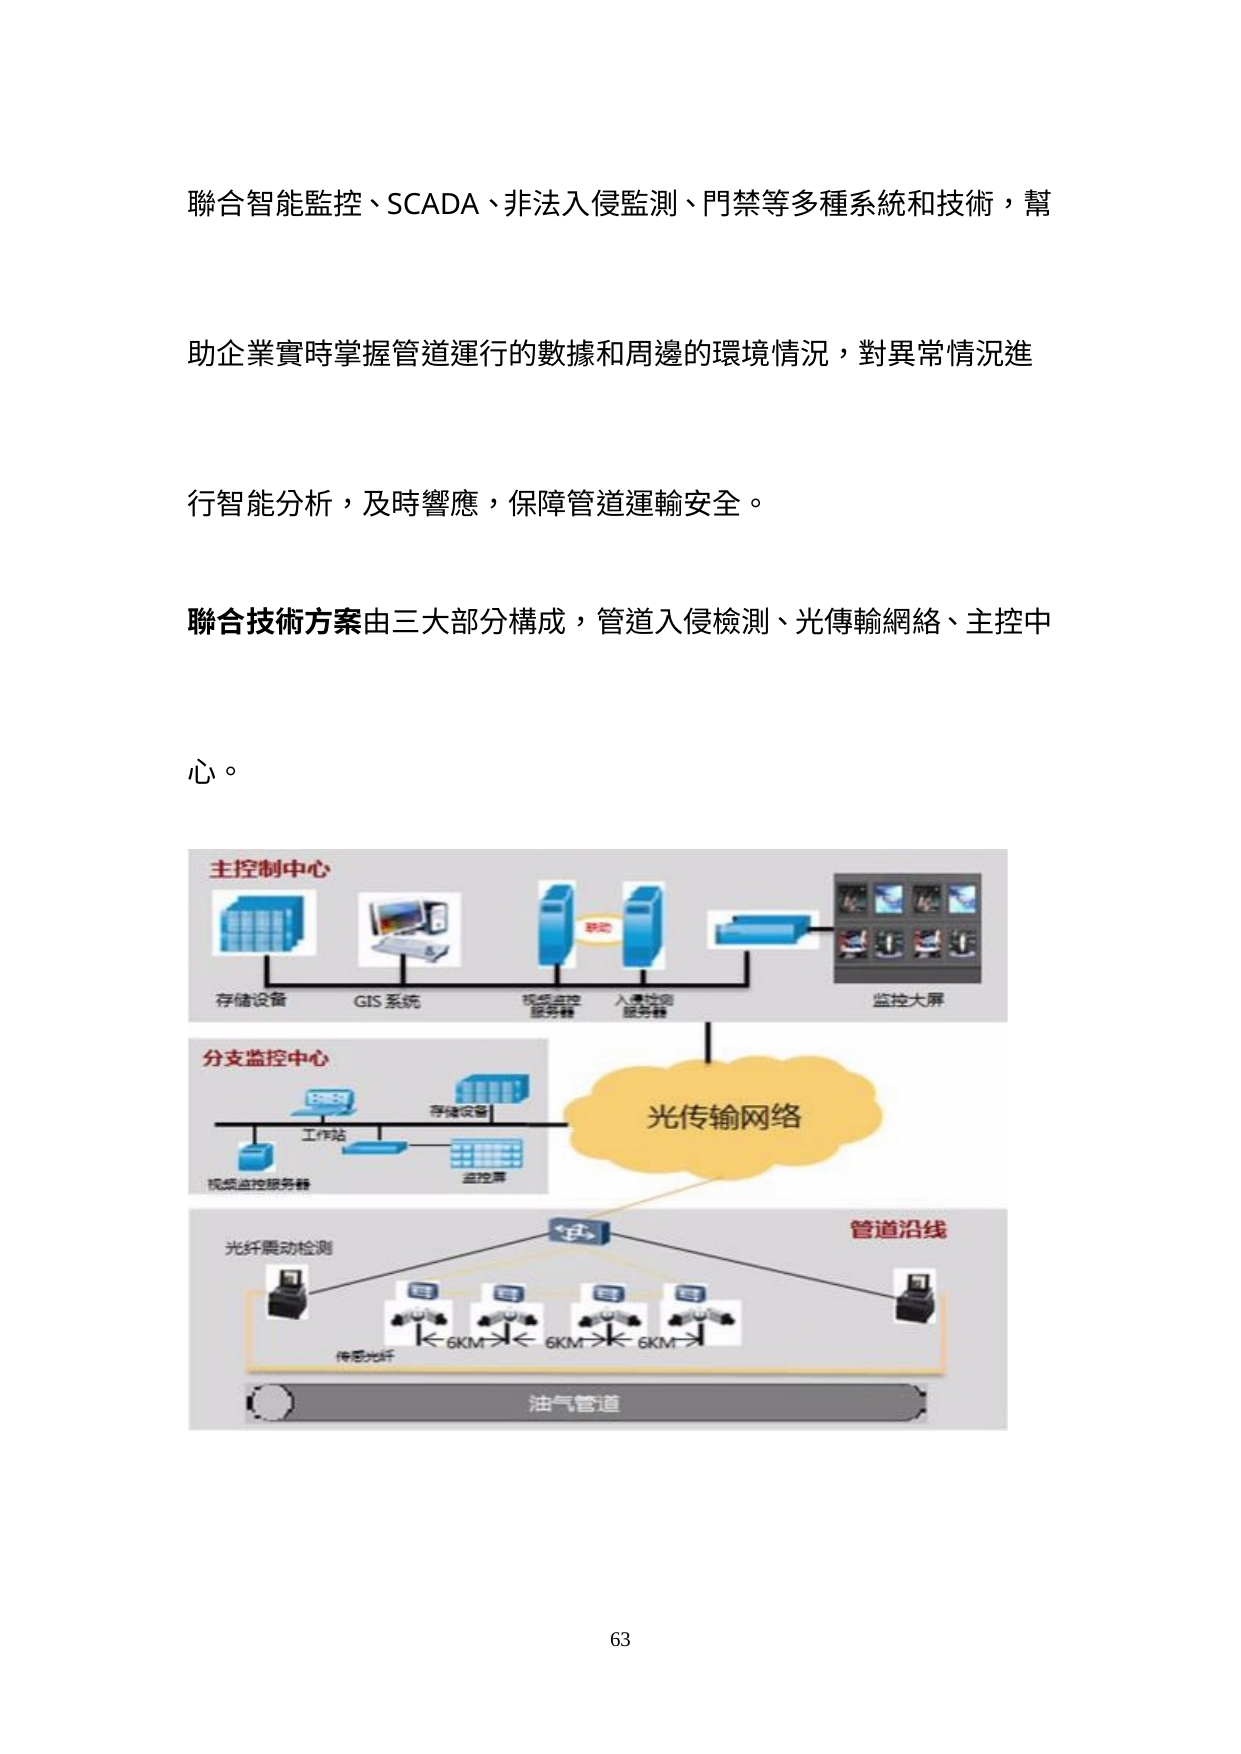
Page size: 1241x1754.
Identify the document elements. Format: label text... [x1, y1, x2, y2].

text 聯合智能監控、SCADA、非法入侵監測、門禁等多種系統和技術，幫助企業實時掌握管道運行的數據和周邊的環境情況，對異常情況進行智能分析，及時響應，保障管道運輸安全。 [187, 164, 1053, 539]
picture [187, 849, 1008, 1431]
text (一)管道入侵檢測系統採用多層級的監控架構，計量站、壓縮機站/泵站即作為入侵檢測設備部署站點，也作為分支監控中心進行管理，入侵檢測設備根據站點距離和供電的需求進行部署，全線覆蓋管道。 [187, 849, 1053, 1449]
text 聯合技術方案由三大部分構成，管道入侵檢測、光傳輸網絡、主控中心。 [187, 582, 1053, 807]
